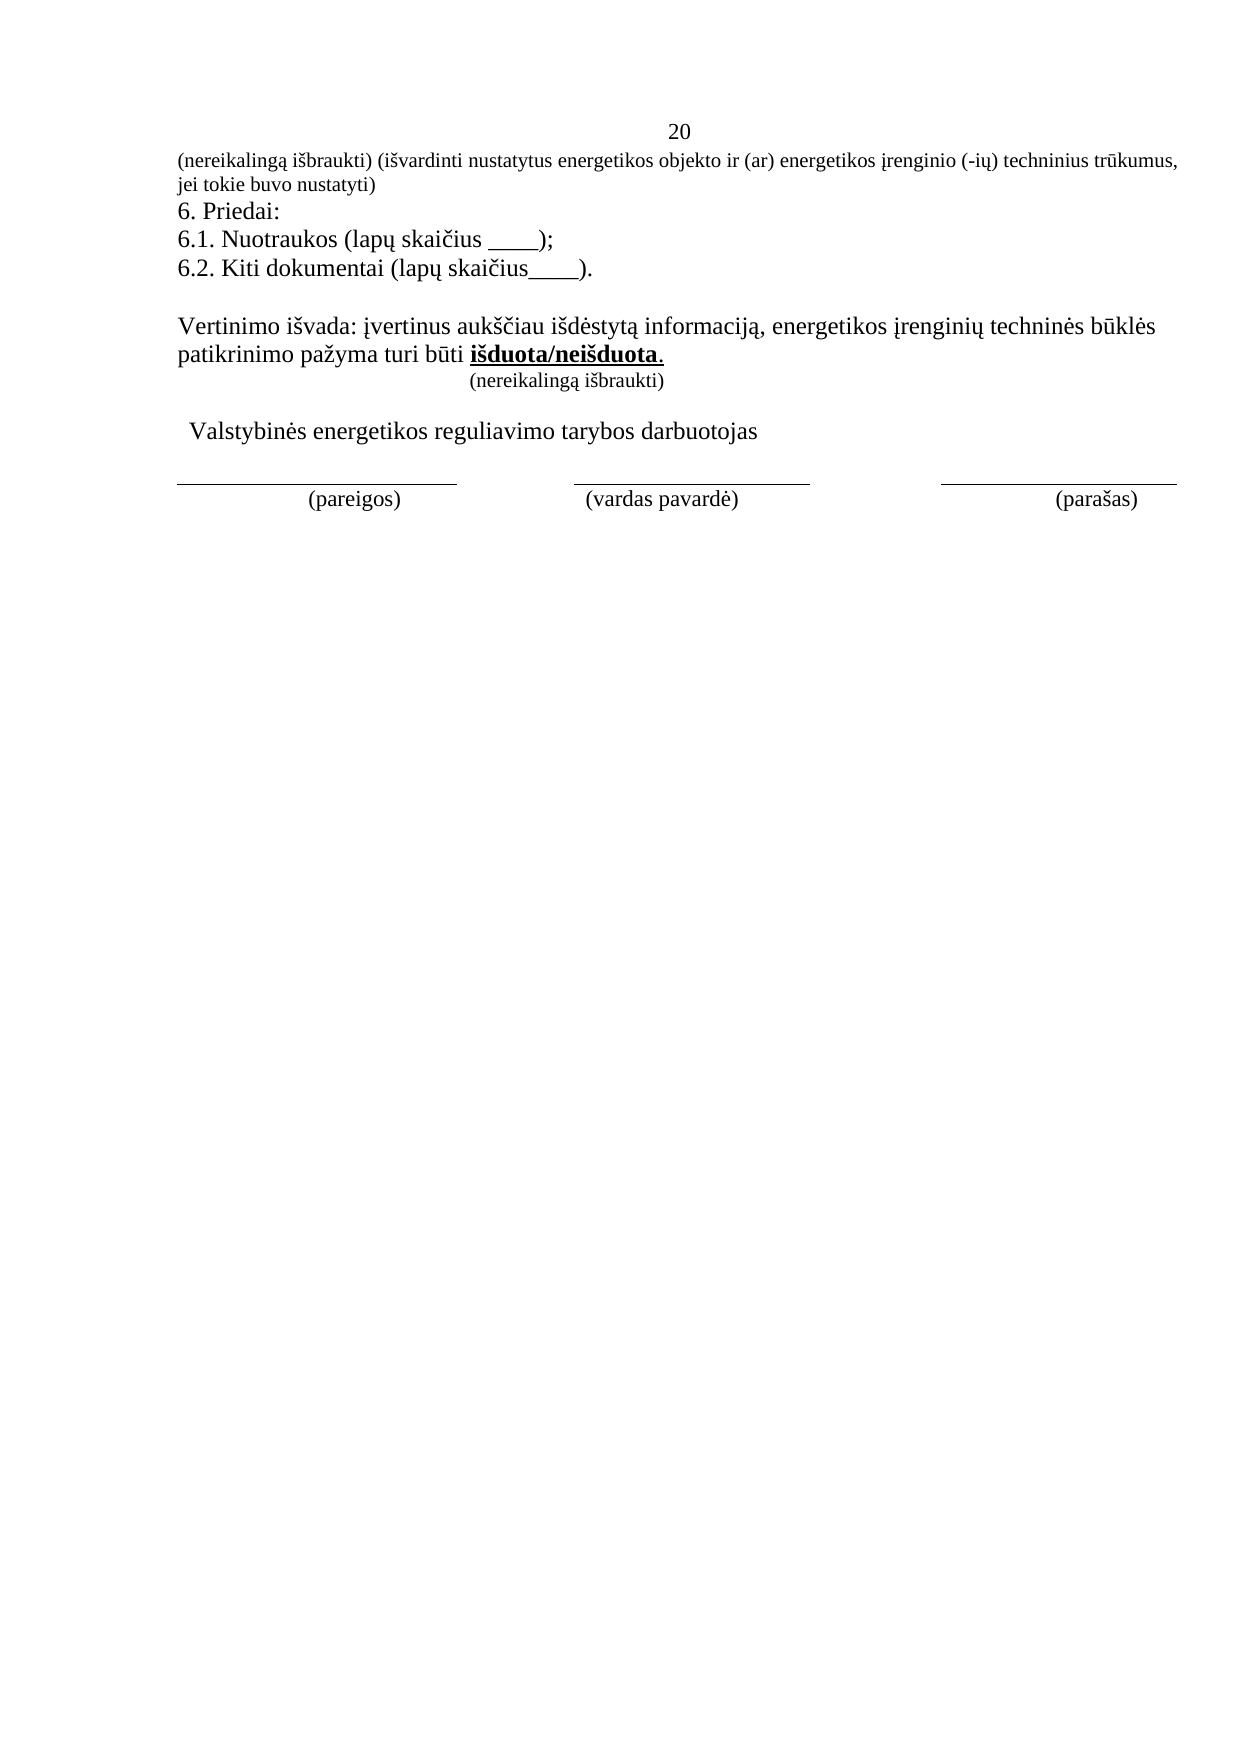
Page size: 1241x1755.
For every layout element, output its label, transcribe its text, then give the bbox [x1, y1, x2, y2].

text Vertinimo išvada: įvertinus aukščiau išdėstytą informaciją, energetikos įrenginių techninės būklės patikrinimo pažyma turi būti išduota/neišduota. [177, 311, 1181, 368]
table_cell (parašas) [941, 485, 1177, 511]
table_cell (pareigos) [177, 485, 457, 511]
text (nereikalingą išbraukti) [447, 368, 1181, 392]
text 6.1. Nuotraukos (lapų skaičius ____); [177, 224, 1181, 253]
table_header Valstybinės energetikos reguliavimo tarybos darbuotojas [177, 416, 1177, 483]
table_cell [810, 484, 941, 511]
table_cell [457, 484, 574, 511]
text (nereikalingą išbraukti) (išvardinti nustatytus energetikos objekto ir (ar) energetikos įrenginio (-ių) techninius trūkumus, jei tokie buvo nustatyti) [177, 148, 1181, 196]
text 6.2. Kiti dokumentai (lapų skaičius____). [177, 253, 1181, 282]
table_cell (vardas pavardė) [574, 485, 810, 511]
text 6. Priedai: [177, 196, 1181, 224]
